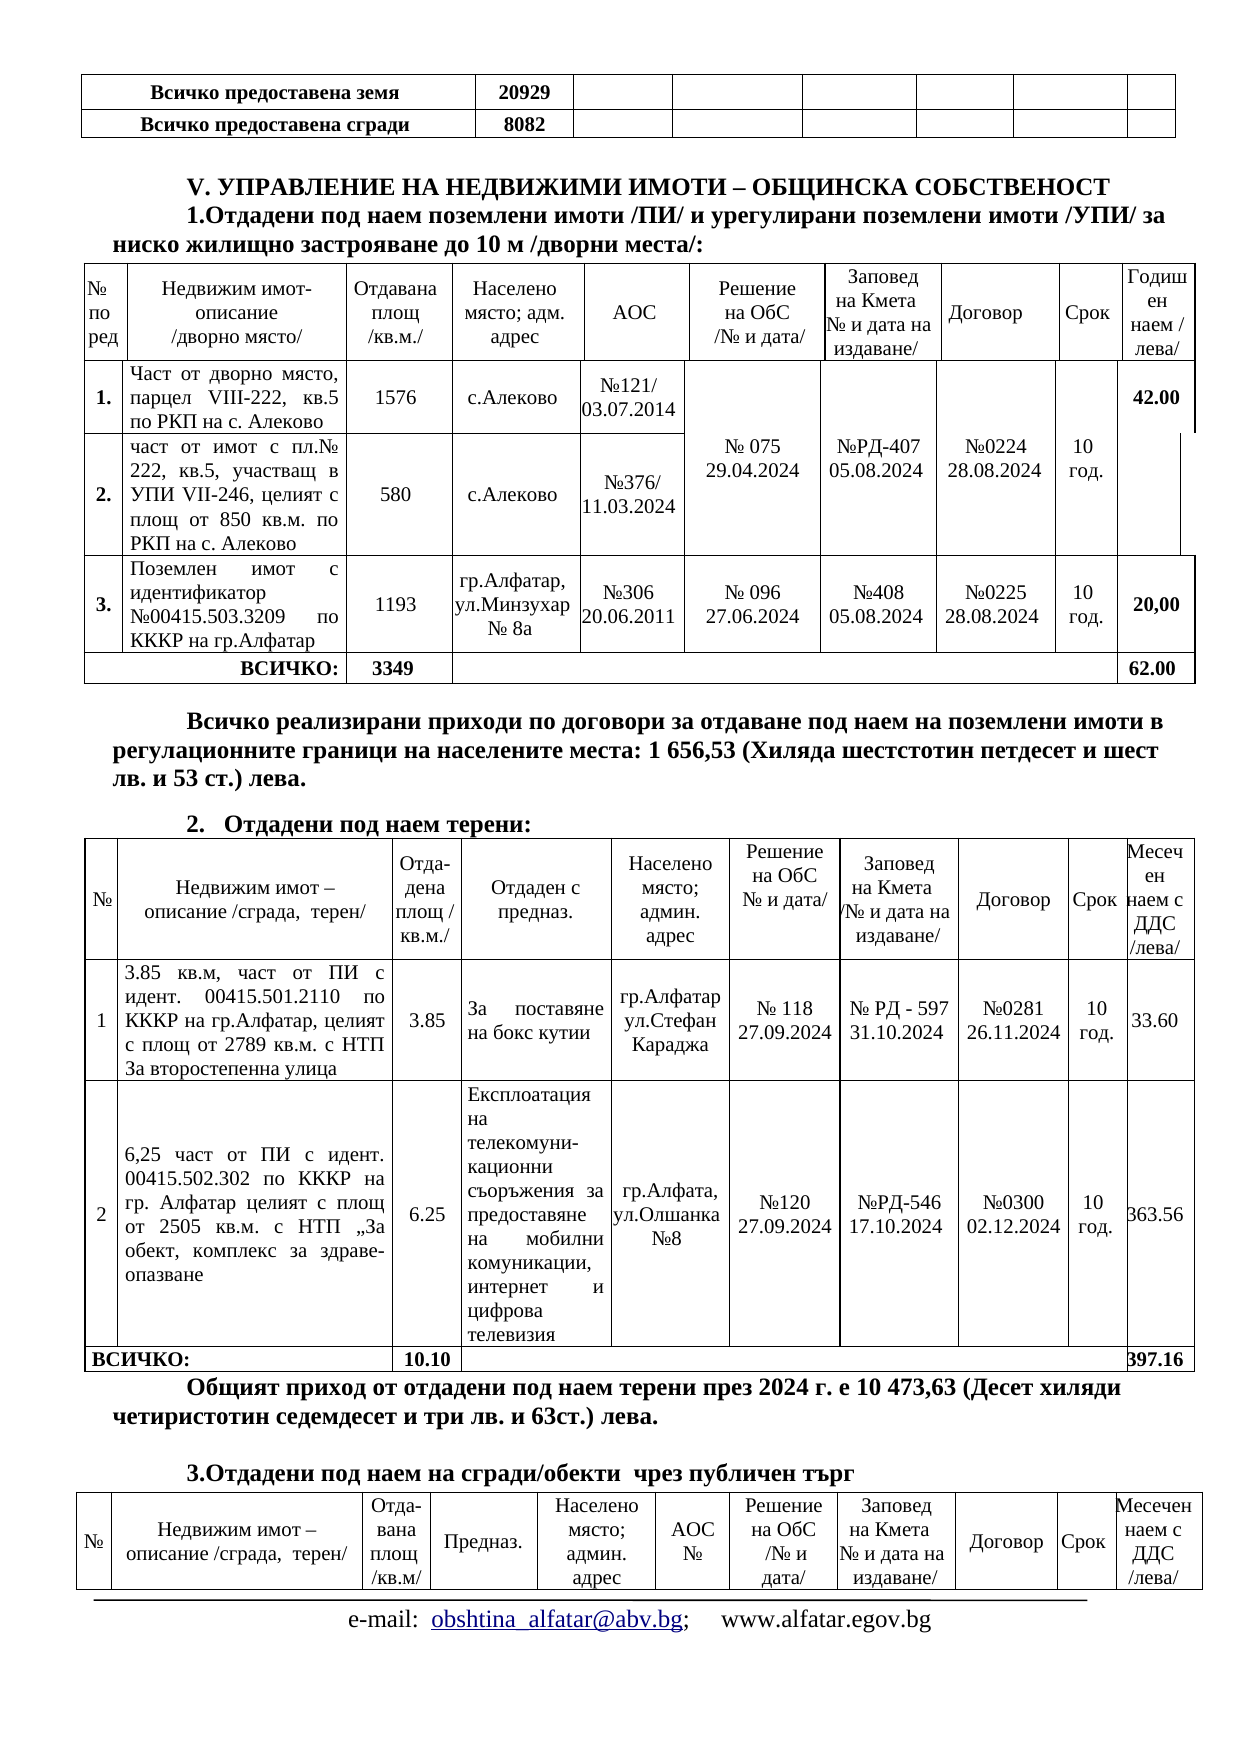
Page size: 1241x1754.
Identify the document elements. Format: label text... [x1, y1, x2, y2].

table_cell №408 05.08.2024 [821, 556, 936, 652]
table_header Предназ. [431, 1493, 537, 1589]
table_header АОС [585, 264, 689, 360]
table_cell [574, 75, 672, 109]
table_cell 1576 [347, 361, 452, 433]
table_header Годишен наем /лева/ [1123, 264, 1194, 360]
table_cell [1128, 110, 1175, 137]
table_cell 2 [86, 1081, 117, 1346]
text Общият приход от отдадени под наем терени през 2024 г. е 10 473,63 (Десет хиляди четиристотин седемдесет и три лв. и 63ст.) лева. [112, 1372, 1167, 1430]
table_header Срок [1069, 839, 1127, 959]
table_cell Всичко предоставена сгради [82, 110, 475, 137]
table_cell 10 год. [1056, 556, 1117, 652]
table_cell гр.Алфатар, ул.Минзухар № 8а [453, 556, 580, 652]
table_header Месечен наем с ДДС /лева/ [1128, 839, 1194, 959]
table_cell 1193 [347, 556, 452, 652]
table_header Заповед на Кмета № и дата на издаване/ [838, 1493, 955, 1589]
table_cell №РД-546 17.10.2024 [841, 1081, 958, 1346]
table_cell №0300 02.12.2024 [959, 1081, 1068, 1346]
table_header Недвижим имот – описание /сграда, терен/ [112, 1493, 362, 1589]
table_cell [453, 653, 1117, 683]
table_cell 3349 [347, 653, 452, 683]
table_header Отда-вана площ /кв.м/ [363, 1493, 430, 1589]
table_cell 10 год. [1056, 361, 1117, 554]
list Отдадени под наем терени: [186, 809, 1167, 838]
table_cell [1176, 74, 1183, 109]
table_cell 2. [85, 434, 122, 554]
table_header Заповед на Кмета № и дата на издаване/ [826, 264, 941, 360]
table_cell №0281 26.11.2024 [959, 960, 1068, 1080]
table_header Решение на ОбС /№ и дата/ [690, 264, 824, 360]
table_cell 363.56 [1128, 1081, 1194, 1346]
table_header Договор [959, 839, 1068, 959]
table_header Недвижим имот-описание /дворно място/ [128, 264, 346, 360]
table_cell 20,00 [1118, 556, 1194, 652]
table_header Решение на ОбС /№ и дата/ [730, 1493, 837, 1589]
table_header Срок [1060, 264, 1122, 360]
table_cell [803, 75, 916, 109]
table_cell [1014, 110, 1127, 137]
table_header № по ред [85, 264, 127, 360]
table_header Отда-дена площ /кв.м./ [393, 839, 461, 959]
table_cell №0225 28.08.2024 [937, 556, 1055, 652]
table_header № [86, 839, 117, 959]
table_cell №121/ 03.07.2014 [581, 361, 684, 433]
table_cell №306 20.06.2011 [581, 556, 684, 652]
table_cell с.Алеково [453, 361, 580, 433]
table_cell 62.00 [1118, 653, 1194, 683]
text V. УПРАВЛЕНИЕ НА НЕДВИЖИМИ ИМОТИ – ОБЩИНСКА СОБСТВЕНОСТ [112, 172, 1167, 200]
table_cell 580 [347, 434, 452, 554]
table_header № [77, 1493, 111, 1589]
table_cell част от имот с пл.№ 222, кв.5, участващ в УПИ VII-246, целият с площ от 850 кв.м. по РКП на с. Алеково [123, 434, 346, 554]
table_cell [1192, 74, 1197, 109]
table_cell Поземлен имот с идентификатор №00415.503.3209 по КККР на гр.Алфатар [123, 556, 346, 652]
table_cell [673, 110, 802, 137]
table_cell [1183, 109, 1187, 137]
table_header Отдаден с предназ. [462, 839, 611, 959]
table_cell №РД-407 05.08.2024 [821, 361, 936, 554]
table_header Населено място; админ. адрес [612, 839, 729, 959]
table_cell №0224 28.08.2024 [937, 361, 1055, 554]
text 1.Отдадени под наем поземлени имоти /ПИ/ и урегулирани поземлени имоти /УПИ/ за ниско жилищно застрояване до 10 м /дворни места/: [112, 200, 1167, 258]
table_cell [917, 75, 1013, 109]
table_cell ВСИЧКО: [85, 653, 346, 683]
table_cell 3.85 кв.м, част от ПИ с идент. 00415.501.2110 по КККР на гр.Алфатар, целият с площ от 2789 кв.м. с НТП За второстепенна улица [118, 960, 392, 1080]
table_cell 6.25 [393, 1081, 461, 1346]
table_cell 42.00 [1118, 361, 1194, 433]
table_cell №120 27.09.2024 [730, 1081, 839, 1346]
table_header Отдавана площ /кв.м./ [347, 264, 452, 360]
table_cell [1118, 433, 1180, 554]
text Всичко реализирани приходи по договори за отдаване под наем на поземлени имоти в регулационните граници на населените места: 1 656,53 (Хиляда шестстотин петдесет и шест лв. и 53 ст.) лева. [112, 706, 1167, 792]
table_header АОС № [656, 1493, 729, 1589]
table_header Договор [942, 264, 1059, 360]
table_cell Всичко предоставена земя [82, 75, 475, 109]
table_cell Експлоатация на телекомуни-кационни съоръжения за предоставяне на мобилни комуникации, интернет и цифрова телевизия [462, 1081, 611, 1346]
table_cell [1188, 109, 1192, 137]
table_cell [462, 1347, 1127, 1371]
table_cell Част от дворно място, парцел VIII-222, кв.5 по РКП на с. Алеково [123, 361, 346, 433]
table_cell гр.Алфата,ул.Олшанка №8 [612, 1081, 729, 1346]
table_header Договор [956, 1493, 1057, 1589]
table_cell [917, 110, 1013, 137]
table_cell 6,25 част от ПИ с идент. 00415.502.302 по КККР на гр. Алфатар целият с площ от 2505 кв.м. с НТП „За обект, комплекс за здраве-опазване [118, 1081, 392, 1346]
table_header Заповед на Кмета /№ и дата на издаване/ [841, 839, 958, 959]
table_cell № 096 27.06.2024 [685, 556, 820, 652]
table_cell 10 год. [1069, 1081, 1127, 1346]
table_cell 10 год. [1069, 960, 1127, 1080]
table_cell [1014, 75, 1127, 109]
table_cell [1192, 109, 1197, 137]
table_cell 10.10 [393, 1347, 461, 1371]
table_cell № РД - 597 31.10.2024 [841, 960, 958, 1080]
table_cell № 118 27.09.2024 [730, 960, 839, 1080]
table_cell 3.85 [393, 960, 461, 1080]
table_cell За поставяне на бокс кутии [462, 960, 611, 1080]
table_cell с.Алеково [453, 434, 580, 554]
table_header Срок [1058, 1493, 1116, 1589]
table_cell [1128, 75, 1175, 109]
table_header Решение на ОбС № и дата/ [730, 839, 839, 959]
table_cell [673, 75, 802, 109]
text 3.Отдадени под наем на сгради/обекти чрез публичен търг [172, 1458, 1167, 1487]
table_cell 1. [85, 361, 122, 433]
table_header Месечен наем с ДДС /лева/ [1117, 1493, 1202, 1589]
table_cell № 075 29.04.2024 [685, 361, 820, 554]
table_cell 20929 [476, 75, 573, 109]
table_cell гр.Алфатар ул.Стефан Караджа [612, 960, 729, 1080]
table_cell 3. [85, 556, 122, 652]
table_cell №376/ 11.03.2024 [581, 434, 684, 554]
table_cell 1 [86, 960, 117, 1080]
table_cell [803, 110, 916, 137]
table_cell [1183, 74, 1187, 109]
table_cell 397.16 [1128, 1347, 1194, 1371]
table_header Населено място; адм. адрес [453, 264, 584, 360]
table_cell 33.60 [1128, 960, 1194, 1080]
table_header Недвижим имот – описание /сграда, терен/ [118, 839, 392, 959]
table_cell [574, 110, 672, 137]
table_cell [1188, 74, 1192, 109]
table_cell 8082 [476, 110, 573, 137]
table_cell ВСИЧКО: [86, 1347, 392, 1371]
table_cell [1181, 433, 1195, 554]
table_header Населено място; админ. адрес [538, 1493, 655, 1589]
table_cell [1176, 109, 1183, 137]
